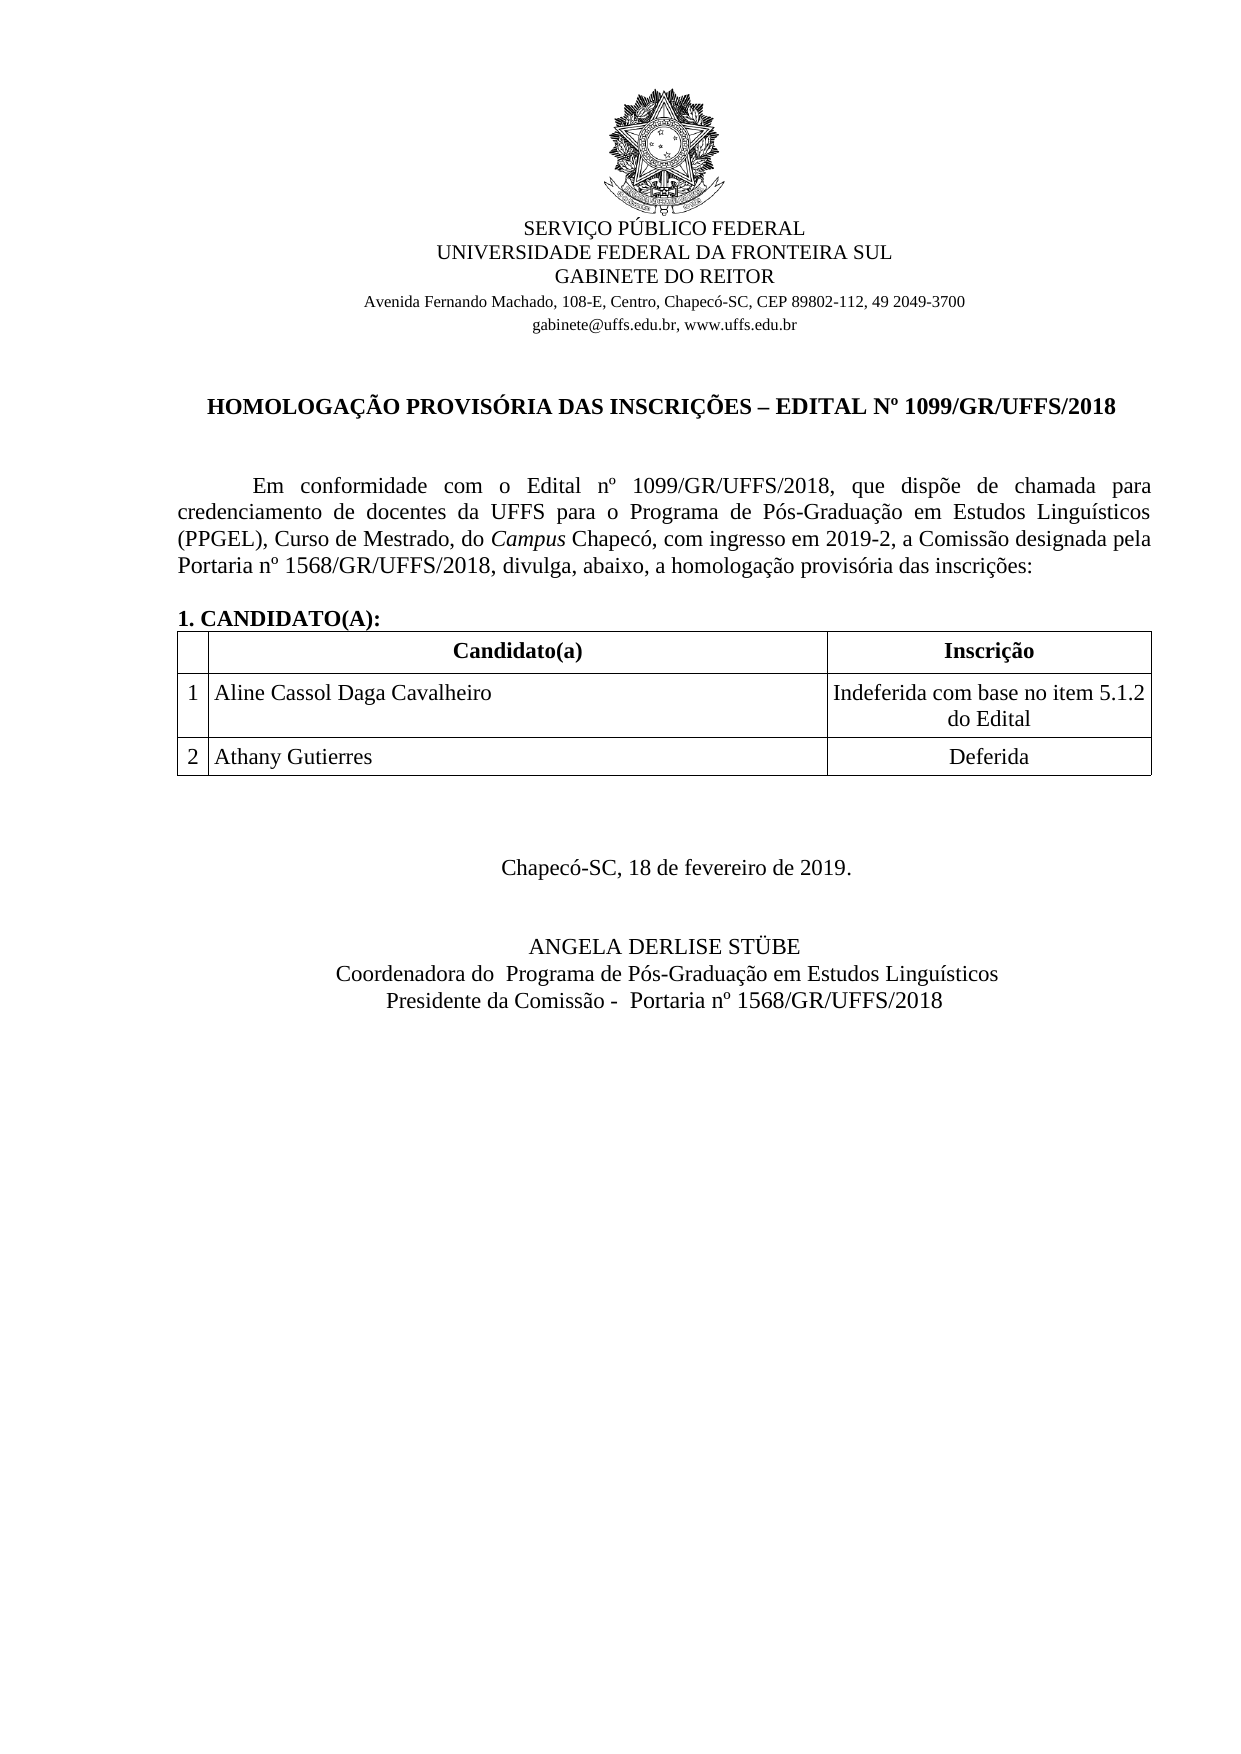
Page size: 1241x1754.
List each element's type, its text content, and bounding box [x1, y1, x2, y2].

table_cell Athany Gutierres [209, 738, 827, 775]
table_cell 2 [178, 738, 208, 775]
table_header Candidato(a) [209, 632, 827, 673]
text Chapecó-SC, 18 de fevereiro de 2019. [207, 854, 1152, 881]
text 1. CANDIDATO(A): [177, 605, 1152, 631]
table_cell Deferida [828, 738, 1151, 775]
text Em conformidade com o Edital nº 1099/GR/UFFS/2018, que dispõe de chamada para credenciamento de docentes da UFFS para o Programa de Pós-Graduação em Estudos Linguísticos (PPGEL), Curso de Mestrado, do Campus Chapecó, com ingresso em 2019-2, a Comissão designada pela Portaria nº 1568/GR/UFFS/2018, divulga, abaixo, a homologação provisória das inscrições: [177, 472, 1152, 579]
text HOMOLOGAÇÃO PROVISÓRIA DAS INSCRIÇÕES – EDITAL Nº 1099/GR/UFFS/2018 [177, 392, 1152, 419]
table_cell Aline Cassol Daga Cavalheiro [209, 674, 827, 737]
table_header Inscrição [828, 632, 1151, 673]
text Coordenadora do Programa de Pós-Graduação em Estudos Linguísticos [177, 960, 1152, 986]
text Presidente da Comissão - Portaria nº 1568/GR/UFFS/2018 [177, 986, 1152, 1014]
table_cell 1 [178, 674, 208, 737]
text ANGELA DERLISE STÜBE [177, 933, 1152, 960]
table_cell Indeferida com base no item 5.1.2 do Edital [828, 674, 1151, 737]
table_header [178, 632, 208, 673]
